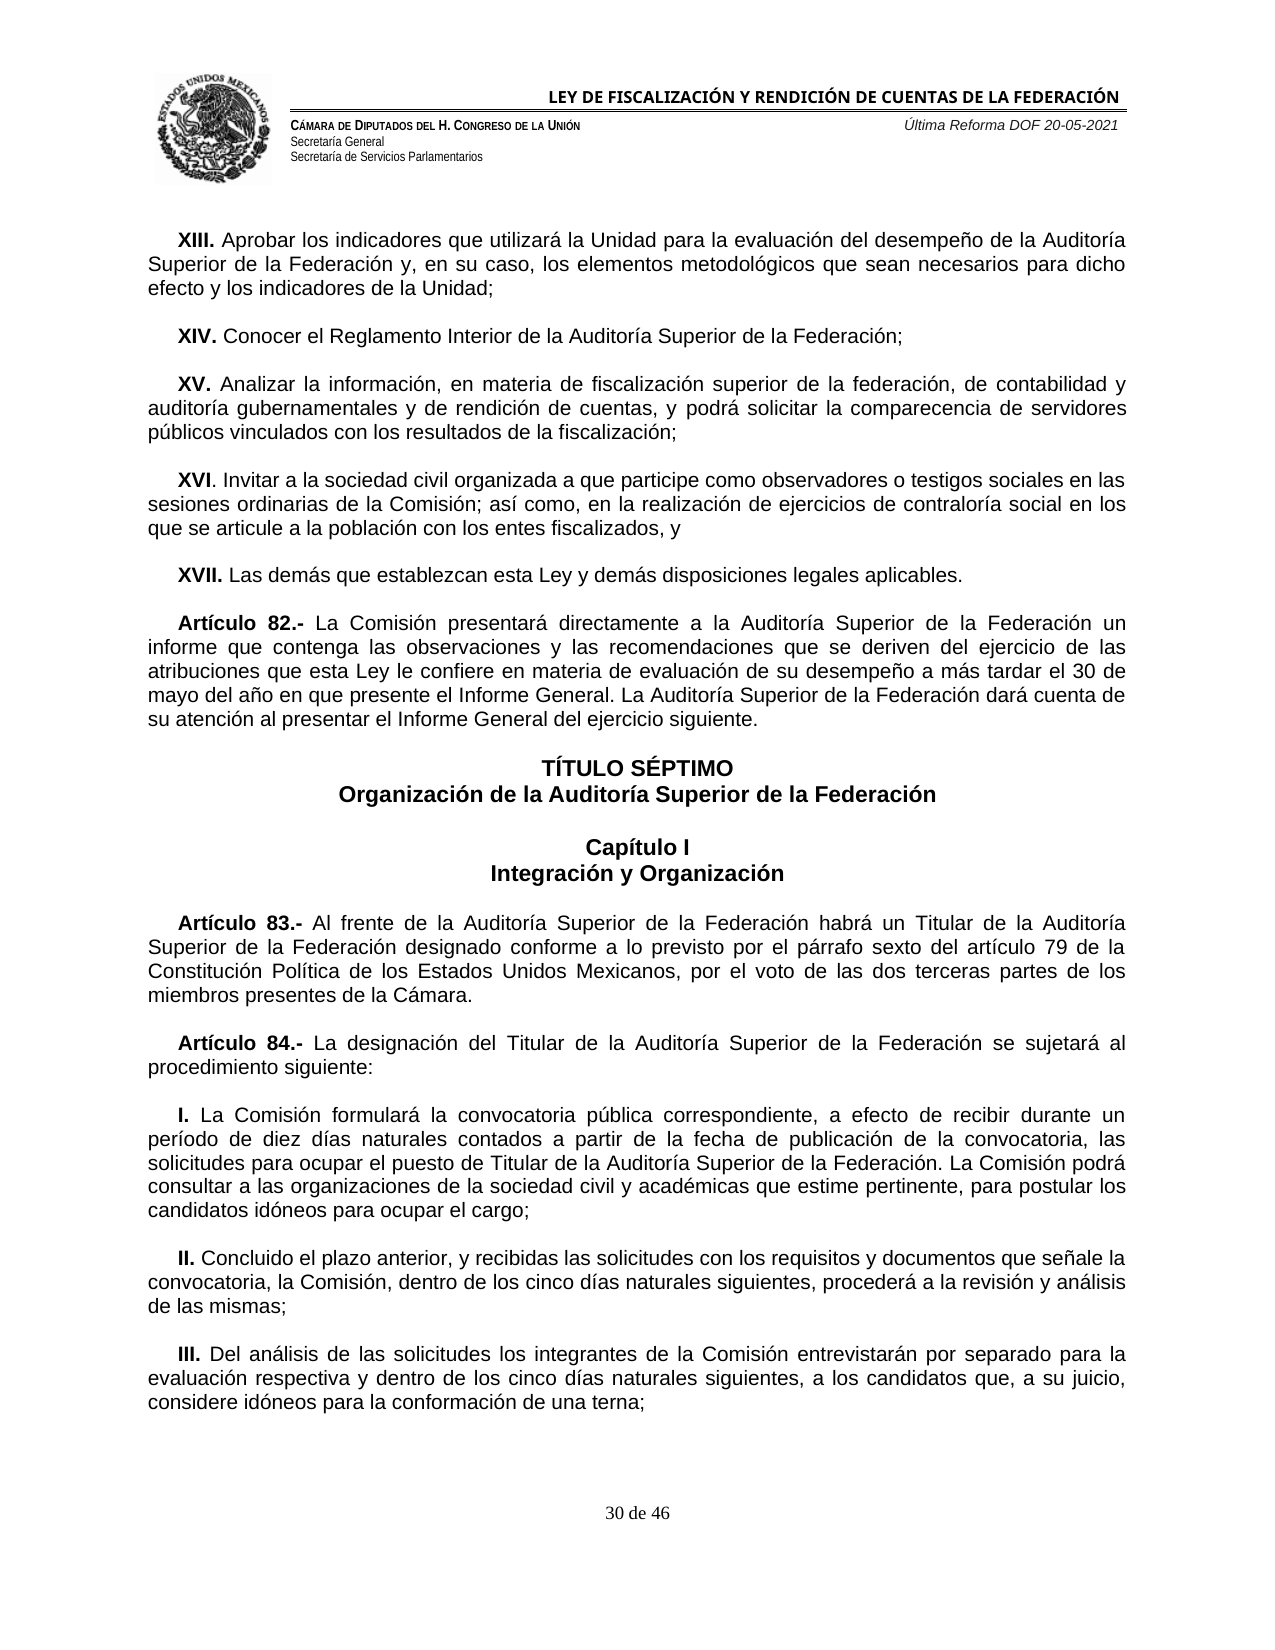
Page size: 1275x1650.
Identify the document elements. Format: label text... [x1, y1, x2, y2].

text XIV. Conocer el Reglamento Interior de la Auditoría Superior de la Federación; [148, 324, 1127, 348]
text XIII. Aprobar los indicadores que utilizará la Unidad para la evaluación del desempeño de la Auditoría Superior de la Federación y, en su caso, los elementos metodológicos que sean necesarios para dicho efecto y los indicadores de la Unidad; [148, 228, 1127, 300]
text II. Concluido el plazo anterior, y recibidas las solicitudes con los requisitos y documentos que señale la convocatoria, la Comisión, dentro de los cinco días naturales siguientes, procederá a la revisión y análisis de las mismas; [148, 1246, 1127, 1318]
text Artículo 83.- Al frente de la Auditoría Superior de la Federación habrá un Titular de la Auditoría Superior de la Federación designado conforme a lo previsto por el párrafo sexto del artículo 79 de la Constitución Política de los Estados Unidos Mexicanos, por el voto de las dos terceras partes de los miembros presentes de la Cámara. [148, 911, 1127, 1007]
text XVI. Invitar a la sociedad civil organizada a que participe como observadores o testigos sociales en las sesiones ordinarias de la Comisión; así como, en la realización de ejercicios de contraloría social en los que se articule a la población con los entes fiscalizados, y [148, 467, 1127, 539]
text XVII. Las demás que establezcan esta Ley y demás disposiciones legales aplicables. [148, 563, 1127, 587]
text Artículo 82.- La Comisión presentará directamente a la Auditoría Superior de la Federación un informe que contenga las observaciones y las recomendaciones que se deriven del ejercicio de las atribuciones que esta Ley le confiere en materia de evaluación de su desempeño a más tardar el 30 de mayo del año en que presente el Informe General. La Auditoría Superior de la Federación dará cuenta de su atención al presentar el Informe General del ejercicio siguiente. [148, 611, 1127, 731]
text III. Del análisis de las solicitudes los integrantes de la Comisión entrevistarán por separado para la evaluación respectiva y dentro de los cinco días naturales siguientes, a los candidatos que, a su juicio, considere idóneos para la conformación de una terna; [148, 1342, 1127, 1414]
text XV. Analizar la información, en materia de fiscalización superior de la federación, de contabilidad y auditoría gubernamentales y de rendición de cuentas, y podrá solicitar la comparecencia de servidores públicos vinculados con los resultados de la fiscalización; [148, 372, 1127, 443]
text I. La Comisión formulará la convocatoria pública correspondiente, a efecto de recibir durante un período de diez días naturales contados a partir de la fecha de publicación de la convocatoria, las solicitudes para ocupar el puesto de Titular de la Auditoría Superior de la Federación. La Comisión podrá consultar a las organizaciones de la sociedad civil y académicas que estime pertinente, para postular los candidatos idóneos para ocupar el cargo; [148, 1102, 1127, 1222]
text TÍTULO SÉPTIMO [148, 755, 1127, 781]
text Capítulo I [148, 834, 1127, 860]
text Artículo 84.- La designación del Titular de la Auditoría Superior de la Federación se sujetará al procedimiento siguiente: [148, 1031, 1127, 1078]
text Organización de la Auditoría Superior de la Federación [148, 781, 1127, 808]
text Integración y Organización [148, 860, 1127, 887]
